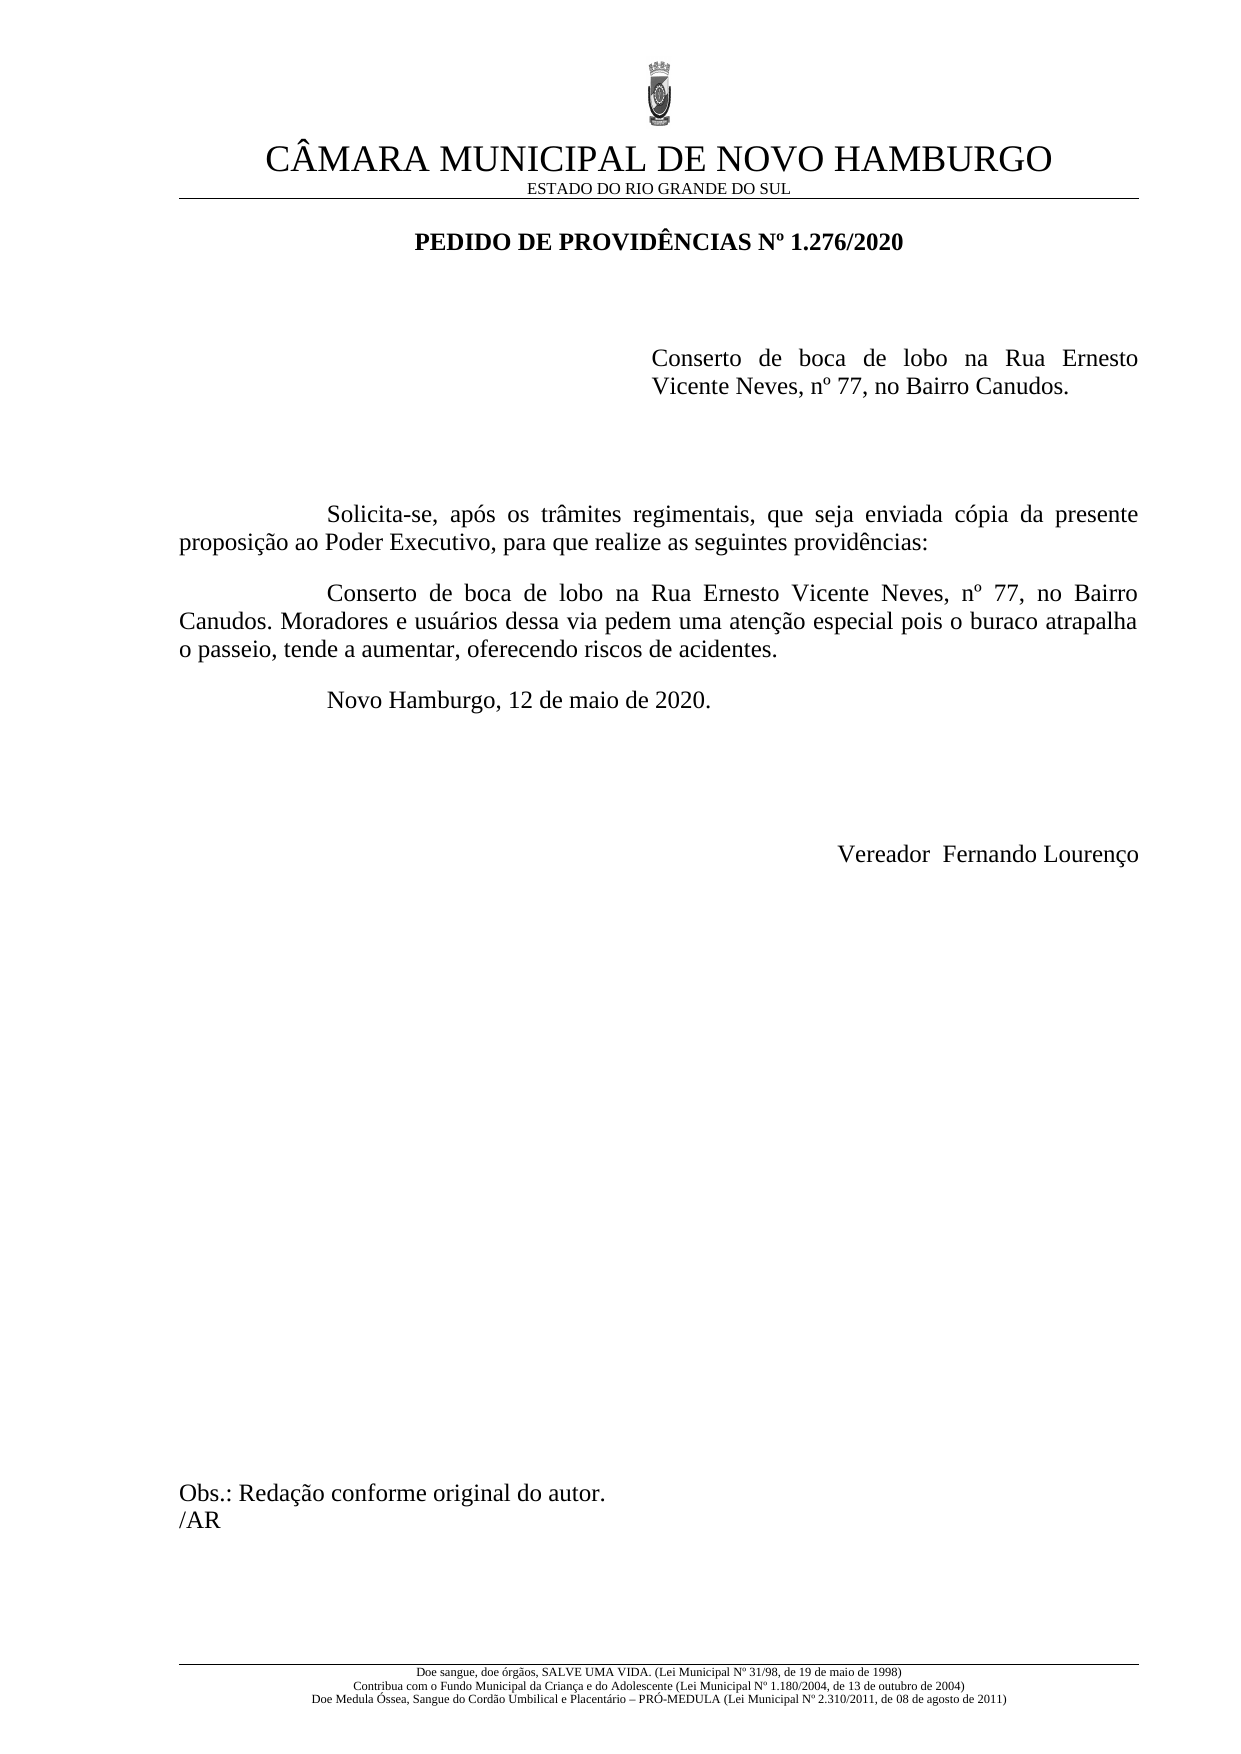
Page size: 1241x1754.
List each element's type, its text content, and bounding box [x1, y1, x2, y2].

text Obs.: Redação conforme original do autor. [179, 1479, 1139, 1506]
text PEDIDO DE PROVIDÊNCIAS Nº 1.276/2020 [179, 228, 1139, 256]
text Vereador Fernando Lourenço [179, 840, 1139, 867]
text Novo Hamburgo, 12 de maio de 2020. [179, 686, 1139, 714]
text Conserto de boca de lobo na Rua Ernesto Vicente Neves, nº 77, no Bairro Canudos. [651, 344, 1139, 400]
text Solicita-se, após os trâmites regimentais, que seja enviada cópia da presente proposição ao Poder Executivo, para que realize as seguintes providências: [179, 500, 1139, 556]
text Conserto de boca de lobo na Rua Ernesto Vicente Neves, nº 77, no Bairro Canudos. Moradores e usuários dessa via pedem uma atenção especial pois o buraco atrapalha o passeio, tende a aumentar, oferecendo riscos de acidentes. [179, 579, 1139, 662]
text /AR [179, 1506, 1139, 1534]
